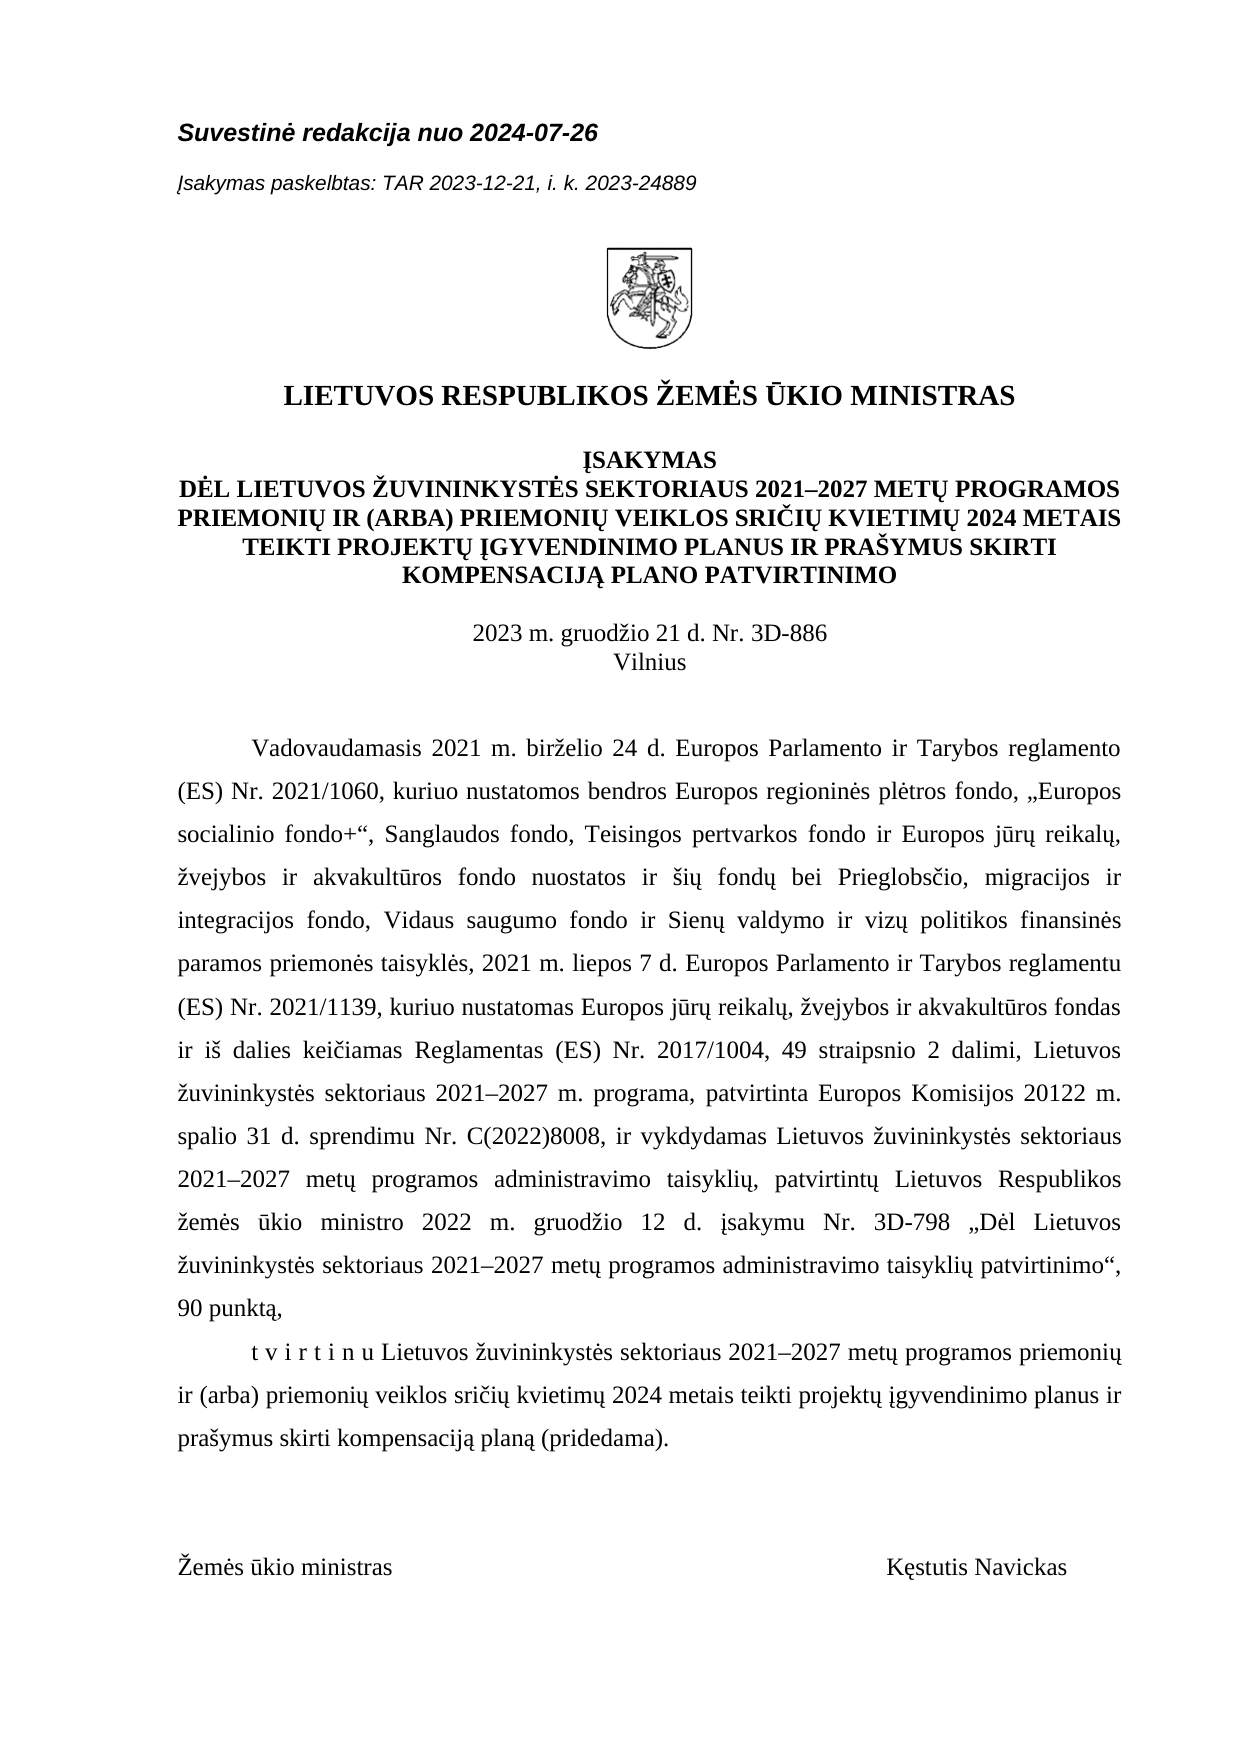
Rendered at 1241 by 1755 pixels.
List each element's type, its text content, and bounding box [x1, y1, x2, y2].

text Vilnius [177, 647, 1122, 675]
text Įsakymas paskelbtas: TAR 2023-12-21, i. k. 2023-24889 [177, 171, 1122, 195]
text Žemės ūkio ministras Kęstutis Navickas [177, 1552, 1122, 1581]
text LIETUVOS RESPUBLIKOS ŽEMĖS ŪKIO MINISTRAS [177, 378, 1122, 412]
text ĮSAKYMAS [177, 445, 1122, 474]
text Vadovaudamasis 2021 m. birželio 24 d. Europos Parlamento ir Tarybos reglamento (ES) Nr. 2021/1060, kuriuo nustatomos bendros Europos regioninės plėtros fondo, „Europos socialinio fondo+“, Sanglaudos fondo, Teisingos pertvarkos fondo ir Europos jūrų reikalų, žvejybos ir akvakultūros fondo nuostatos ir šių fondų bei Prieglobsčio, migracijos ir integracijos fondo, Vidaus saugumo fondo ir Sienų valdymo ir vizų politikos finansinės paramos priemonės taisyklės, 2021 m. liepos 7 d. Europos Parlamento ir Tarybos reglamentu (ES) Nr. 2021/1139, kuriuo nustatomas Europos jūrų reikalų, žvejybos ir akvakultūros fondas ir iš dalies keičiamas Reglamentas (ES) Nr. 2017/1004, 49 straipsnio 2 dalimi, Lietuvos žuvininkystės sektoriaus 2021–2027 m. programa, patvirtinta Europos Komisijos 20122 m. spalio 31 d. sprendimu Nr. C(2022)8008, ir vykdydamas Lietuvos žuvininkystės sektoriaus 2021–2027 metų programos administravimo taisyklių, patvirtintų Lietuvos Respublikos žemės ūkio ministro 2022 m. gruodžio 12 d. įsakymu Nr. 3D-798 „Dėl Lietuvos žuvininkystės sektoriaus 2021–2027 metų programos administravimo taisyklių patvirtinimo“, 90 punktą, [177, 733, 1122, 1322]
text DĖL LIETUVOS ŽUVININKYSTĖS SEKTORIAUS 2021–2027 METŲ PROGRAMOS PRIEMONIŲ IR (ARBA) PRIEMONIŲ VEIKLOS SRIČIŲ KVIETIMŲ 2024 METAIS TEIKTI PROJEKTŲ ĮGYVENDINIMO PLANUS IR PRAŠYMUS SKIRTI KOMPENSACIJĄ PLANO PATVIRTINIMO [177, 474, 1122, 589]
text Suvestinė redakcija nuo 2024-07-26 [177, 118, 1122, 147]
text t v i r t i n u Lietuvos žuvininkystės sektoriaus 2021–2027 metų programos priemonių ir (arba) priemonių veiklos sričių kvietimų 2024 metais teikti projektų įgyvendinimo planus ir prašymus skirti kompensaciją planą (pridedama). [177, 1337, 1122, 1452]
text 2023 m. gruodžio 21 d. Nr. 3D-886 [177, 618, 1122, 647]
